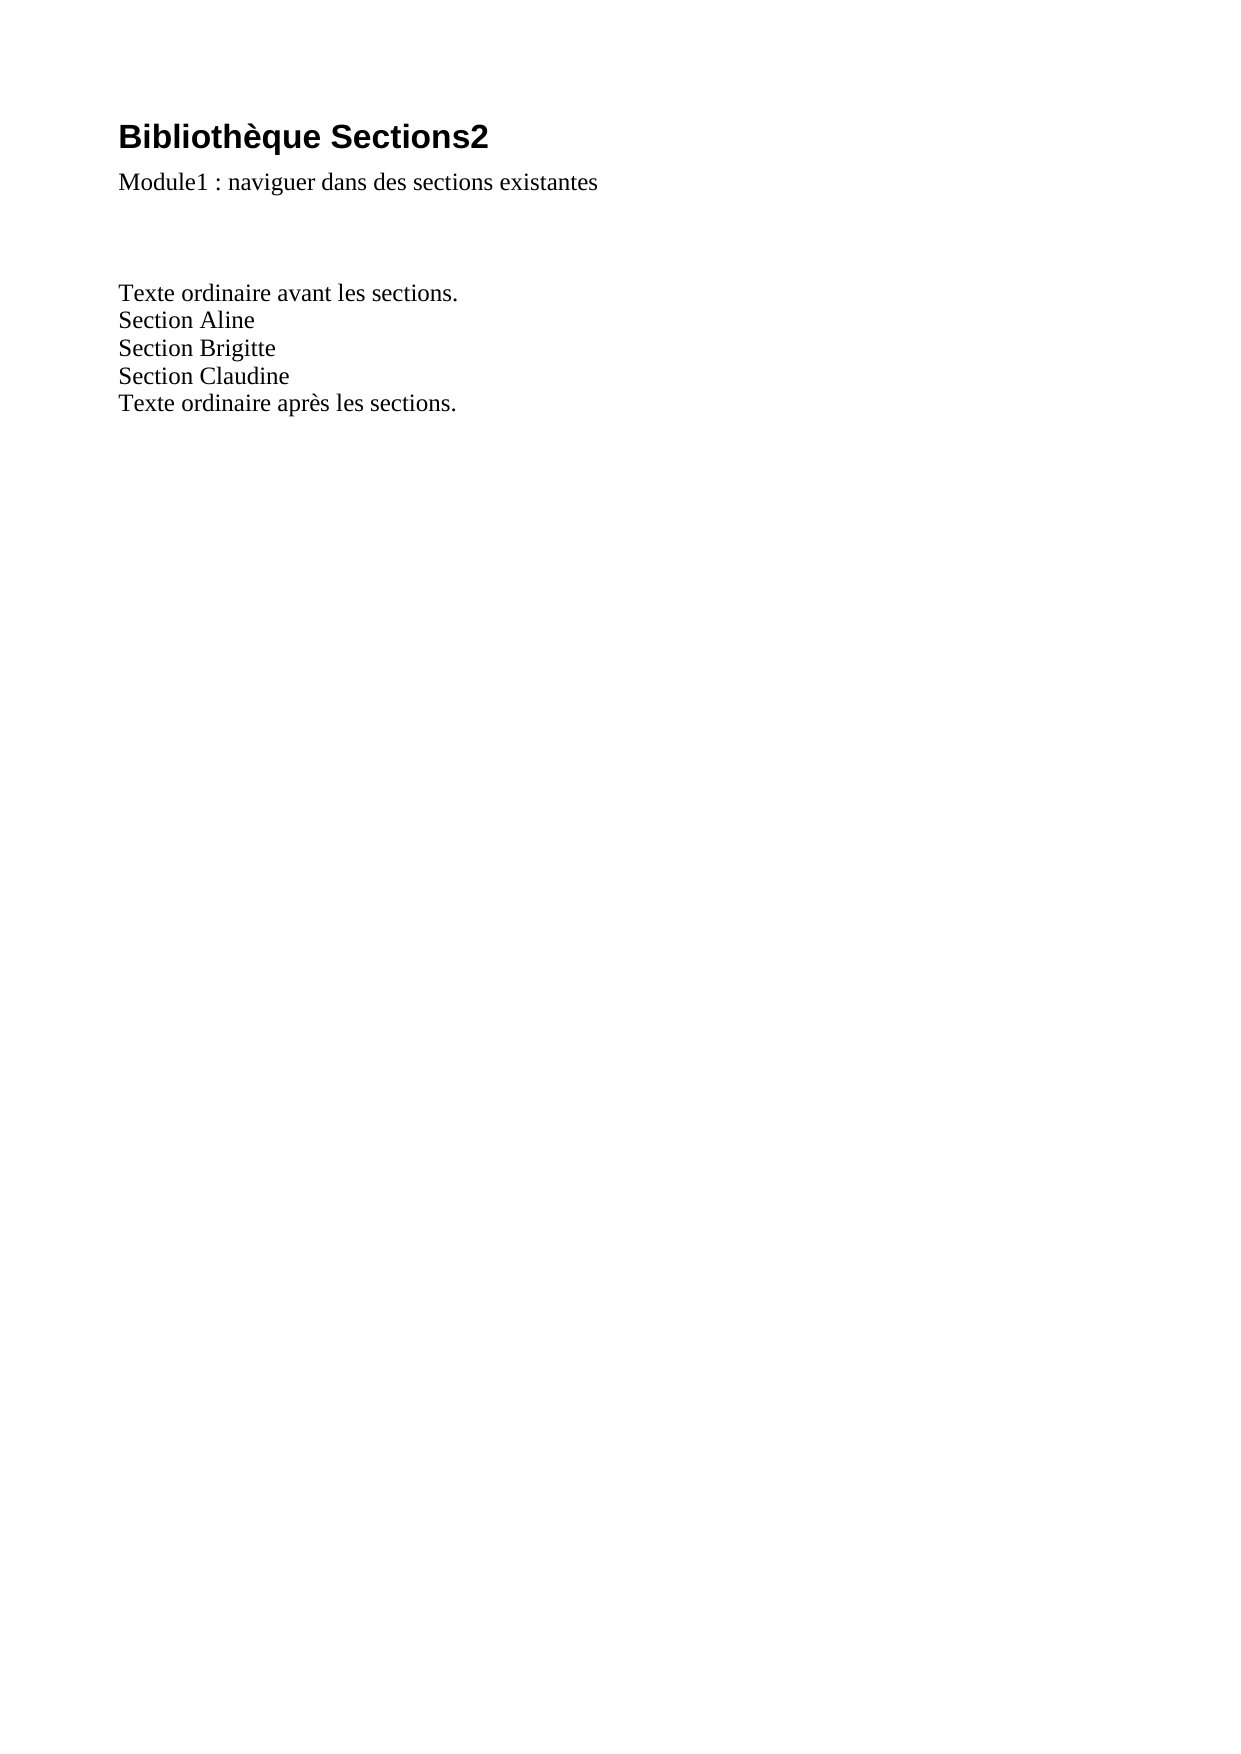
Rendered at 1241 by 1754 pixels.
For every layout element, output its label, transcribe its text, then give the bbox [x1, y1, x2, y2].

text Section Claudine [118, 362, 1122, 389]
text Texte ordinaire avant les sections. [118, 279, 1122, 306]
text Texte ordinaire après les sections. [118, 389, 1122, 417]
text Section Aline [118, 306, 1122, 334]
text Module1 : naviguer dans des sections existantes [118, 168, 1122, 196]
text Section Brigitte [118, 334, 1122, 362]
subtitle Bibliothèque Sections2 [118, 118, 1122, 155]
